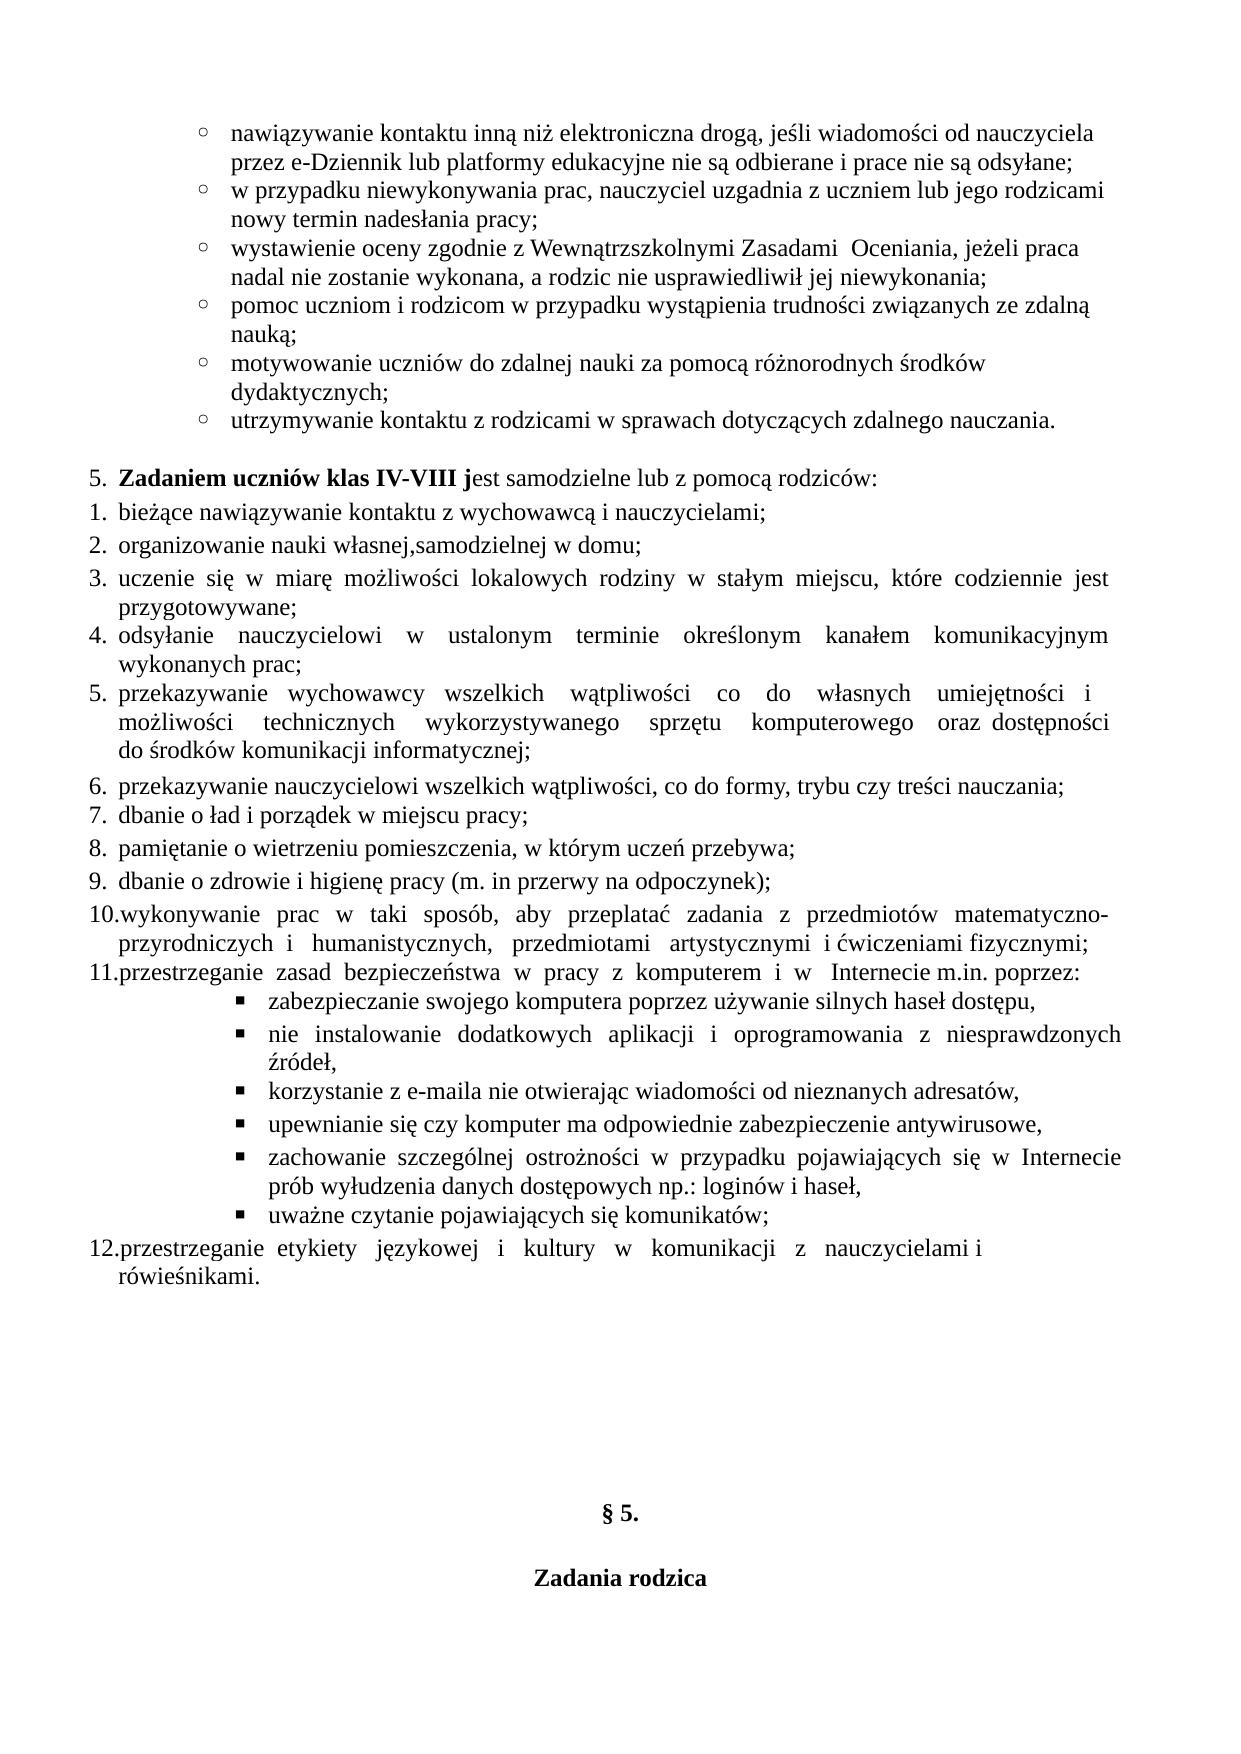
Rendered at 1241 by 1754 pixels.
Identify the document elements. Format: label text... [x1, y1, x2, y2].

list przekazywanie wychowawcy wszelkich wątpliwości co do własnych umiejętności i możliwości technicznych wykorzystywanego sprzętu komputerowego oraz dostępności do środków komunikacji informatycznej; [118, 678, 1110, 764]
list Zadaniem uczniów klas IV-VIII jest samodzielne lub z pomocą rodziców: [118, 463, 1122, 492]
list wystawienie oceny zgodnie z Wewnątrzszkolnymi Zasadami Oceniania, jeżeli praca nadal nie zostanie wykonana, a rodzic nie usprawiedliwił jej niewykonania; [193, 233, 1122, 291]
list bieżące nawiązywanie kontaktu z wychowawcą i nauczycielami; [118, 497, 1122, 526]
list korzystanie z e-maila nie otwierając wiadomości od nieznanych adresatów, [231, 1076, 1122, 1105]
list dbanie o ład i porządek w miejscu pracy; [118, 800, 1122, 829]
list odsyłanie nauczycielowi w ustalonym terminie określonym kanałem komunikacyjnym wykonanych prac; [118, 620, 1109, 678]
list motywowanie uczniów do zdalnej nauki za pomocą różnorodnych środków dydaktycznych; [193, 348, 1122, 406]
list przestrzeganie etykiety językowej i kultury w komunikacji z nauczycielami i rówieśnikami. [118, 1233, 1109, 1290]
list zachowanie szczególnej ostrożności w przypadku pojawiających się w Internecie prób wyłudzenia danych dostępowych np.: loginów i haseł, [231, 1142, 1122, 1200]
list przestrzeganie zasad bezpieczeństwa w pracy z komputerem i w Internecie m.in. poprzez: [118, 957, 1110, 986]
list nie instalowanie dodatkowych aplikacji i oprogramowania z niesprawdzonych źródeł, [231, 1019, 1122, 1076]
list dbanie o zdrowie i higienę pracy (m. in przerwy na odpoczynek); [118, 866, 1122, 895]
text Zadania rodzica [129, 1563, 1111, 1591]
list organizowanie nauki własnej,samodzielnej w domu; [118, 530, 1122, 558]
list wykonywanie prac w taki sposób, aby przeplatać zadania z przedmiotów matematyczno-przyrodniczych i humanistycznych, przedmiotami artystycznymi i ćwiczeniami fizycznymi; [118, 899, 1110, 957]
list uważne czytanie pojawiających się komunikatów; [231, 1200, 1122, 1228]
list utrzymywanie kontaktu z rodzicami w sprawach dotyczących zdalnego nauczania. [193, 406, 1122, 434]
list upewnianie się czy komputer ma odpowiednie zabezpieczenie antywirusowe, [231, 1109, 1122, 1138]
list pamiętanie o wietrzeniu pomieszczenia, w którym uczeń przebywa; [118, 833, 1122, 862]
list uczenie się w miarę możliwości lokalowych rodziny w stałym miejscu, które codziennie jest przygotowywane; [118, 563, 1110, 620]
list przekazywanie nauczycielowi wszelkich wątpliwości, co do formy, trybu czy treści nauczania; [118, 771, 1109, 800]
subtitle § 5. [118, 1498, 1122, 1526]
list w przypadku niewykonywania prac, nauczyciel uzgadnia z uczniem lub jego rodzicami nowy termin nadesłania pracy; [193, 176, 1122, 233]
list pomoc uczniom i rodzicom w przypadku wystąpienia trudności związanych ze zdalną nauką; [193, 291, 1122, 348]
list zabezpieczanie swojego komputera poprzez używanie silnych haseł dostępu, [231, 986, 1122, 1014]
list nawiązywanie kontaktu inną niż elektroniczna drogą, jeśli wiadomości od nauczyciela przez e-Dziennik lub platformy edukacyjne nie są odbierane i prace nie są odsyłane; [193, 118, 1122, 176]
